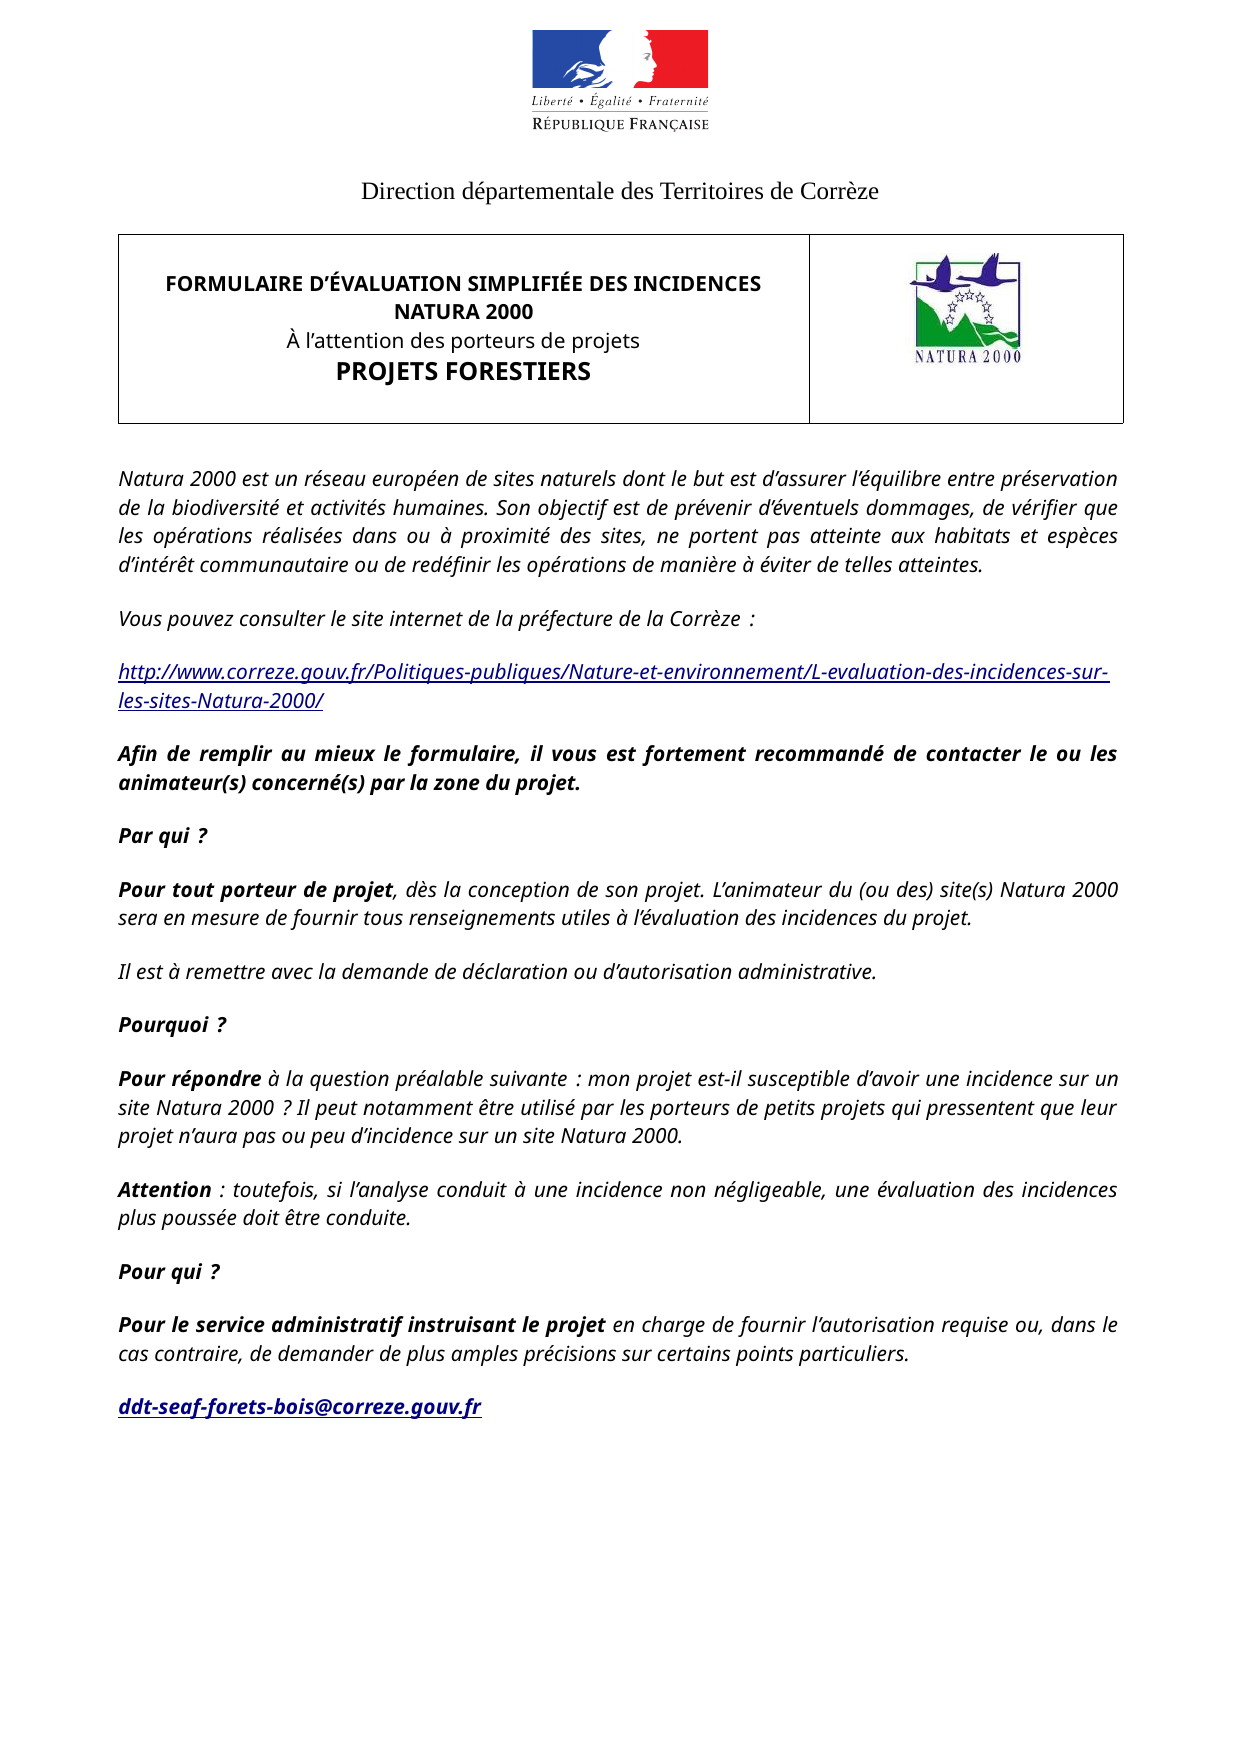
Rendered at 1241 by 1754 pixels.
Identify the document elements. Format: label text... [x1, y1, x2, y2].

table_header [810, 254, 1123, 423]
text Pourquoi ? [118, 1010, 1122, 1039]
text Pour qui ? [118, 1257, 1122, 1285]
text http://www.correze.gouv.fr/Politiques-publiques/Nature-et-environnement/L-evaluation-des-incidences-sur-les-sites-Natura-2000/ [118, 657, 1122, 714]
table_header [810, 235, 1123, 253]
picture [905, 253, 1029, 368]
text Il est à remettre avec la demande de déclaration ou d’autorisation administrative. [118, 957, 1122, 985]
text Pour le service administratif instruisant le projet en charge de fournir l’autorisation requise ou, dans le cas contraire, de demander de plus amples précisions sur certains points particuliers. [118, 1310, 1122, 1367]
text Afin de remplir au mieux le formulaire, il vous est fortement recommandé de contacter le ou les animateur(s) concerné(s) par la zone du projet. [118, 739, 1122, 796]
text Pour répondre à la question préalable suivante : mon projet est-il susceptible d’avoir une incidence sur un site Natura 2000 ? Il peut notamment être utilisé par les porteurs de petits projets qui pressentent que leur projet n’aura pas ou peu d’incidence sur un site Natura 2000. [118, 1064, 1122, 1149]
text Direction départementale des Territoires de Corrèze [118, 176, 1122, 205]
text Attention : toutefois, si l’analyse conduit à une incidence non négligeable, une évaluation des incidences plus poussée doit être conduite. [118, 1174, 1122, 1232]
picture [531, 30, 709, 132]
text Par qui ? [118, 821, 1122, 850]
table_header FORMULAIRE D’ÉVALUATION SIMPLIFIÉE DES INCIDENCES NATURA 2000 À l’attention des porteurs de projets PROJETS FORESTIERS [119, 235, 809, 423]
text Natura 2000 est un réseau européen de sites naturels dont le but est d’assurer l’équilibre entre préservation de la biodiversité et activités humaines. Son objectif est de prévenir d’éventuels dommages, de vérifier que les opérations réalisées dans ou à proximité des sites, ne portent pas atteinte aux habitats et espèces d’intérêt communautaire ou de redéfinir les opérations de manière à éviter de telles atteintes. [118, 464, 1122, 578]
text Vous pouvez consulter le site internet de la préfecture de la Corrèze : [118, 603, 1122, 632]
text ddt-seaf-forets-bois@correze.gouv.fr [118, 1392, 1122, 1421]
text Pour tout porteur de projet, dès la conception de son projet. L’animateur du (ou des) site(s) Natura 2000 sera en mesure de fournir tous renseignements utiles à l’évaluation des incidences du projet. [118, 875, 1122, 932]
